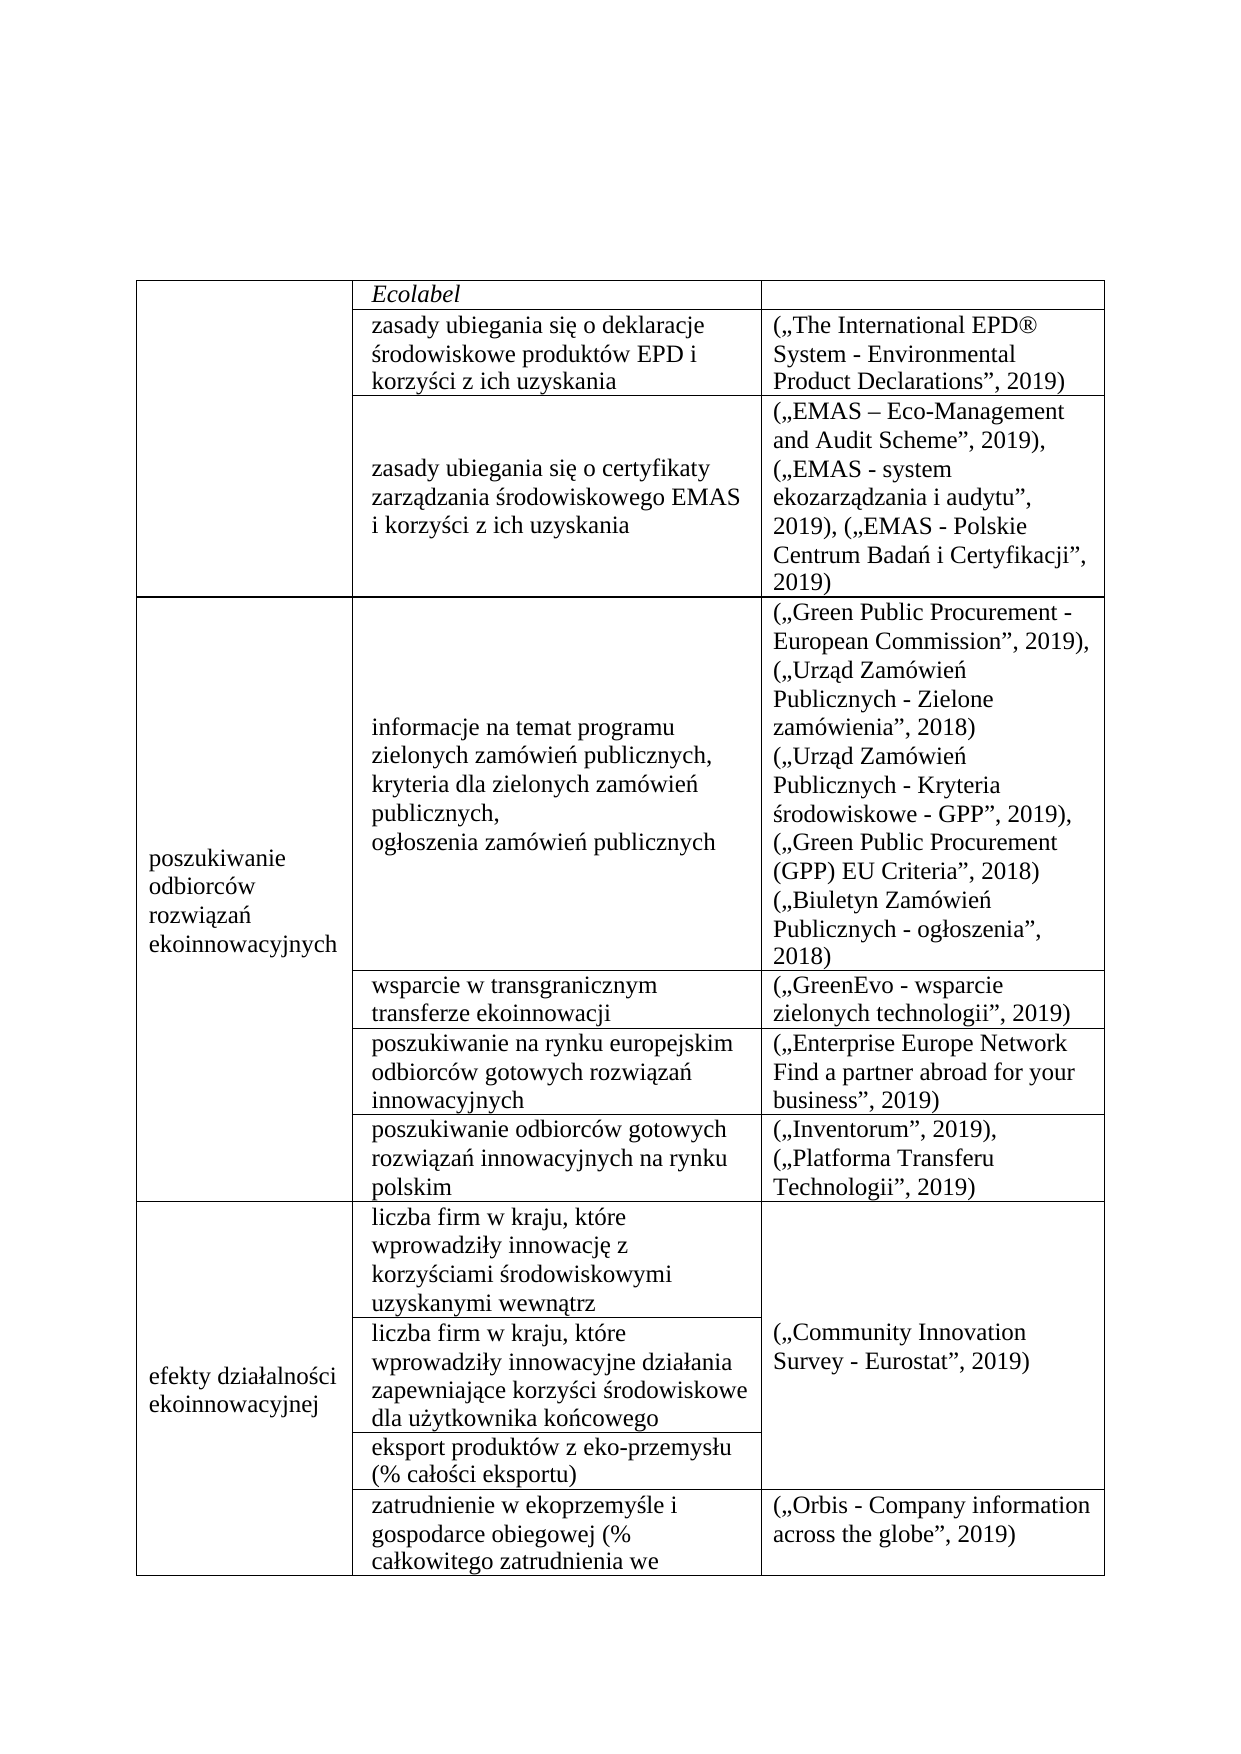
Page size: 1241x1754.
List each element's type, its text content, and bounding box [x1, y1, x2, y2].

table_cell („Community Innovation Survey - Eurostat”, 2019) [762, 1202, 1104, 1489]
table_cell zatrudnienie w ekoprzemyśle i gospodarce obiegowej (% całkowitego zatrudnienia we [353, 1490, 761, 1575]
table_cell efekty działalności ekoinnowacyjnej [137, 1202, 352, 1575]
table_cell liczba firm w kraju, które wprowadziły innowację z korzyściami środowiskowymi uzyskanymi wewnątrz [353, 1202, 761, 1317]
table_cell poszukiwanie odbiorców gotowych rozwiązań innowacyjnych na rynku polskim [353, 1115, 761, 1201]
table_cell poszukiwanie na rynku europejskim odbiorców gotowych rozwiązań innowacyjnych [353, 1029, 761, 1114]
table_cell („GreenEvo - wsparcie zielonych technologii”, 2019) [762, 971, 1104, 1028]
table_cell poszukiwanie odbiorców rozwiązań ekoinnowacyjnych [137, 598, 352, 1201]
table_cell („Orbis - Company information across the globe”, 2019) [762, 1490, 1104, 1575]
table_cell („Inventorum”, 2019), („Platforma Transferu Technologii”, 2019) [762, 1115, 1104, 1201]
table_cell zasady ubiegania się o certyfikaty zarządzania środowiskowego EMAS i korzyści z ich uzyskania [353, 396, 761, 596]
table_cell („Green Public Procurement - European Commission”, 2019), („Urząd Zamówień Publicznych - Zielone zamówienia”, 2018) („Urząd Zamówień Publicznych - Kryteria środowiskowe - GPP”, 2019), („Green Public Procurement (GPP) EU Criteria”, 2018) („Biuletyn Zamówień Publicznych - ogłoszenia”, 2018) [762, 598, 1104, 970]
table_cell informacje na temat programu zielonych zamówień publicznych, kryteria dla zielonych zamówień publicznych, ogłoszenia zamówień publicznych [353, 598, 761, 970]
table_cell („The International EPD® System - Environmental Product Declarations”, 2019) [762, 310, 1104, 395]
table_cell liczba firm w kraju, które wprowadziły innowacyjne działania zapewniające korzyści środowiskowe dla użytkownika końcowego [353, 1318, 761, 1432]
table_header [762, 281, 1104, 309]
table_cell („EMAS – Eco-Management and Audit Scheme”, 2019), („EMAS - system ekozarządzania i audytu”, 2019), („EMAS - Polskie Centrum Badań i Certyfikacji”, 2019) [762, 396, 1104, 596]
table_cell („Enterprise Europe Network Find a partner abroad for your business”, 2019) [762, 1029, 1104, 1114]
table_cell zasady ubiegania się o deklaracje środowiskowe produktów EPD i korzyści z ich uzyskania [353, 310, 761, 395]
table_cell wsparcie w transgranicznym transferze ekoinnowacji [353, 971, 761, 1028]
table_header [137, 281, 352, 596]
table_header Ecolabel [353, 281, 761, 309]
table_cell eksport produktów z eko-przemysłu (% całości eksportu) [353, 1433, 761, 1489]
